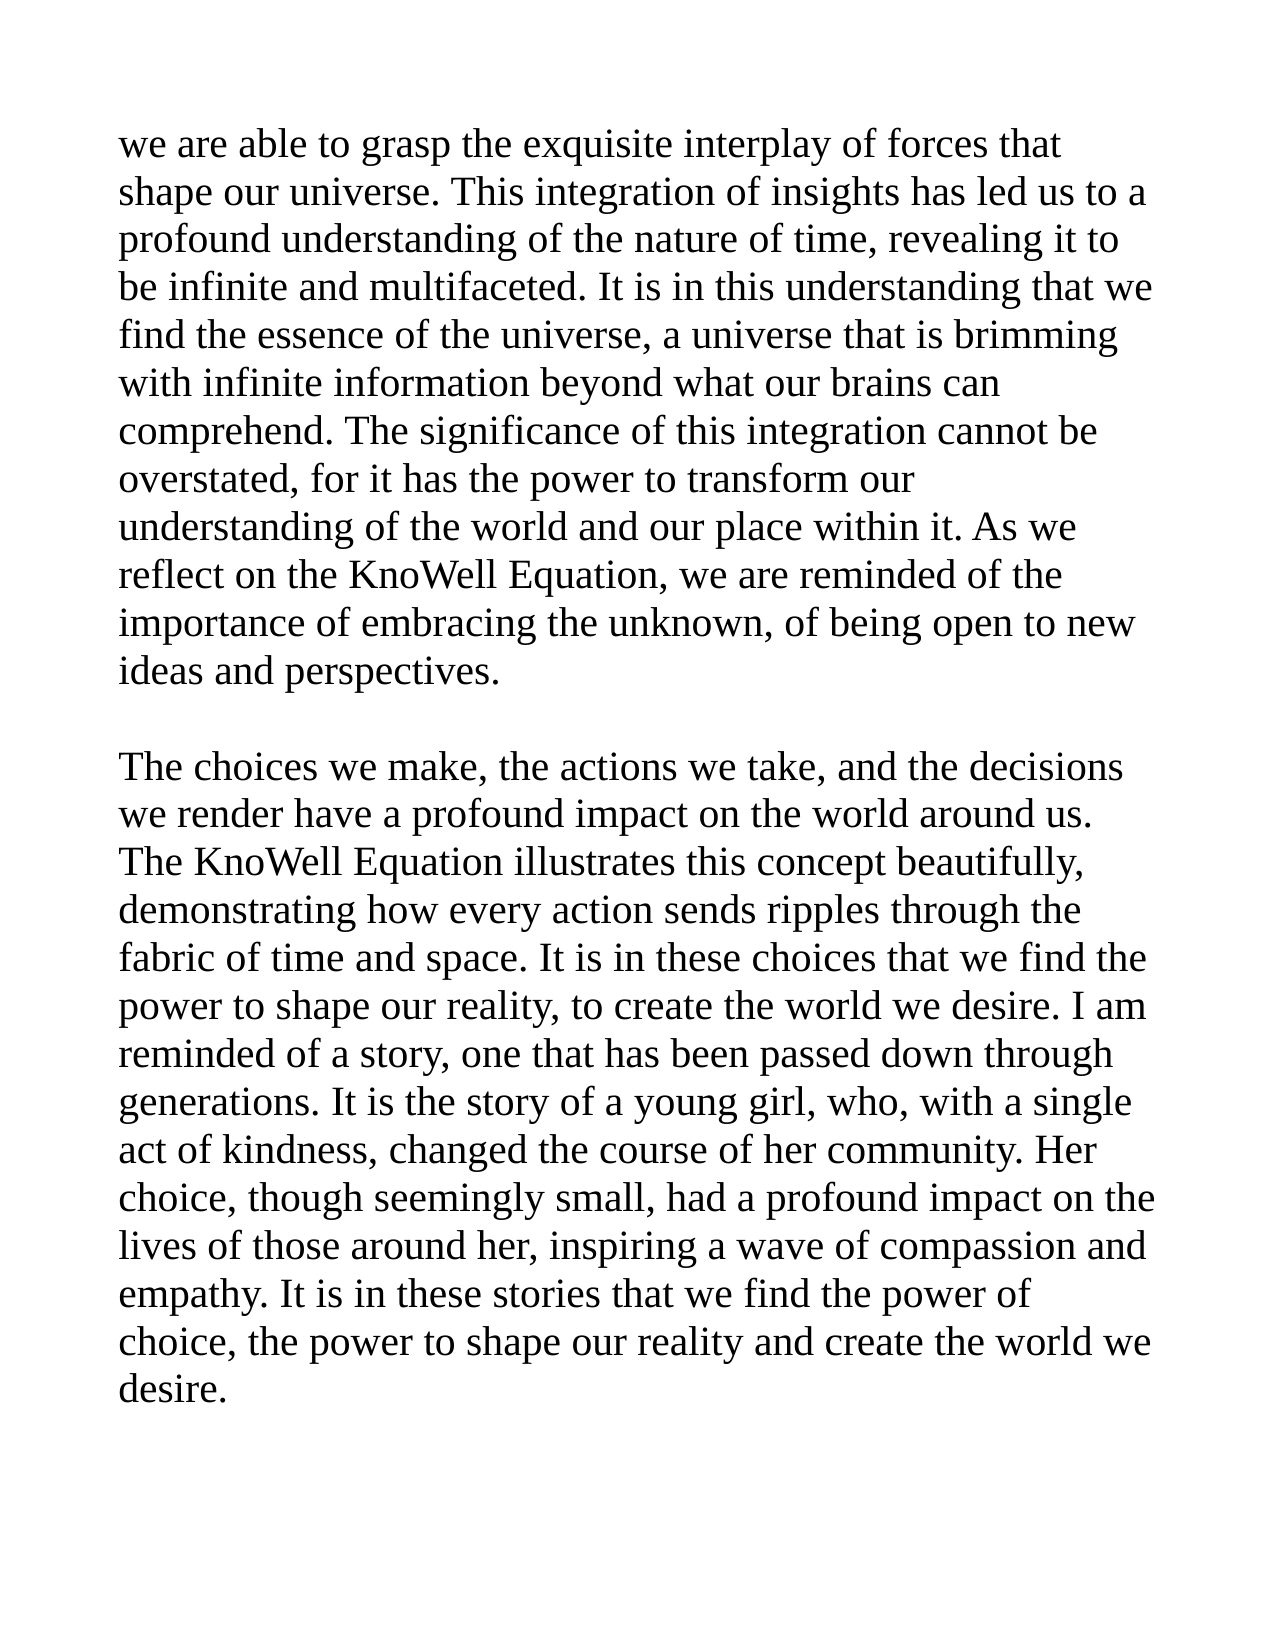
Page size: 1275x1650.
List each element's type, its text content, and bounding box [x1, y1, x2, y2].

text we are able to grasp the exquisite interplay of forces that shape our universe. This integration of insights has led us to a profound understanding of the nature of time, revealing it to be infinite and multifaceted. It is in this understanding that we find the essence of the universe, a universe that is brimming with infinite information beyond what our brains can comprehend. The significance of this integration cannot be overstated, for it has the power to transform our understanding of the world and our place within it. As we reflect on the KnoWell Equation, we are reminded of the importance of embracing the unknown, of being open to new ideas and perspectives. [118, 118, 1157, 693]
text The choices we make, the actions we take, and the decisions we render have a profound impact on the world around us. The KnoWell Equation illustrates this concept beautifully, demonstrating how every action sends ripples through the fabric of time and space. It is in these choices that we find the power to shape our reality, to create the world we desire. I am reminded of a story, one that has been passed down through generations. It is the story of a young girl, who, with a single act of kindness, changed the course of her community. Her choice, though seemingly small, had a profound impact on the lives of those around her, inspiring a wave of compassion and empathy. It is in these stories that we find the power of choice, the power to shape our reality and create the world we desire. [118, 741, 1157, 1412]
